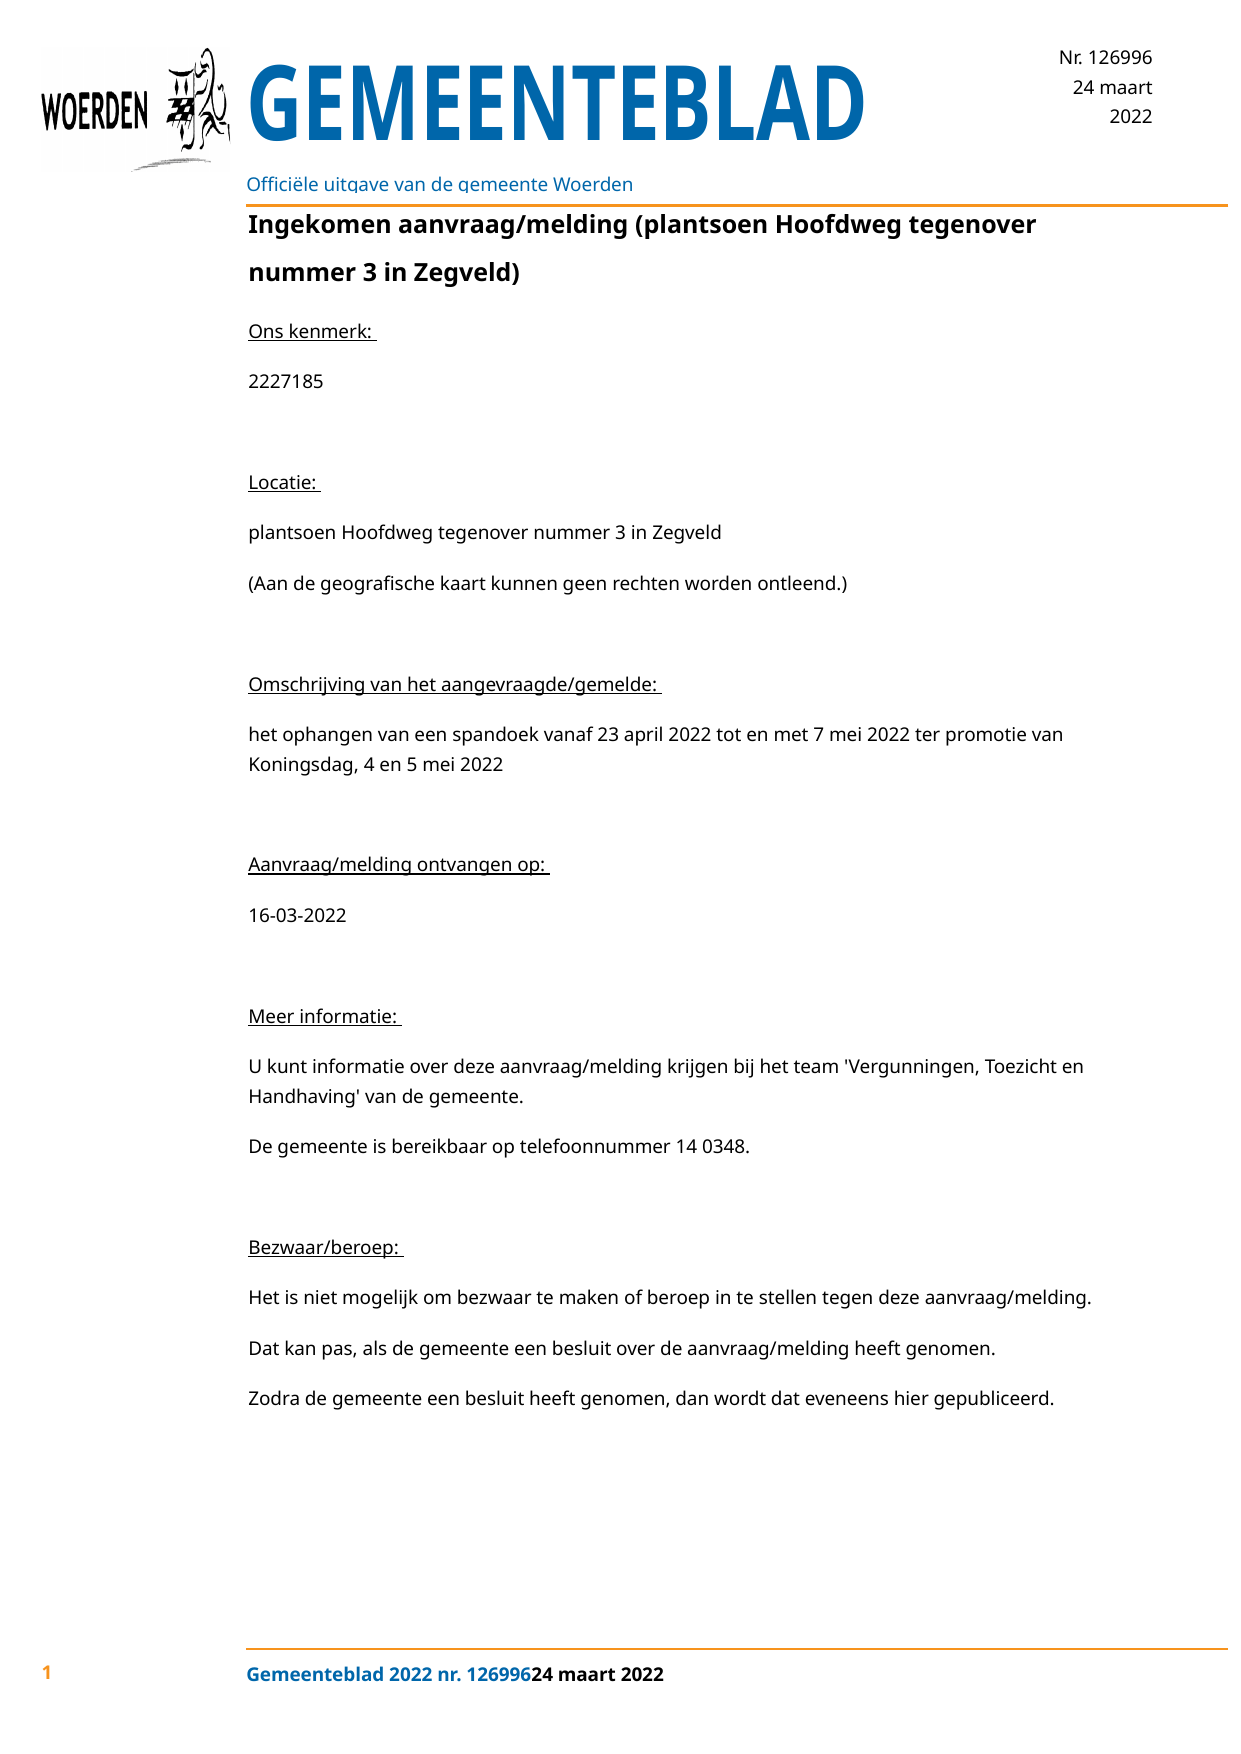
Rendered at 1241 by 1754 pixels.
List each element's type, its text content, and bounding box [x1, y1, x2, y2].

text U kunt informatie over deze aanvraag/melding krijgen bij het team 'Vergunningen, Toezicht en Handhaving' van de gemeente. [248, 1053, 1152, 1109]
text 16-03-2022 [248, 902, 1152, 928]
text Ons kenmerk: [248, 318, 1152, 344]
text Dat kan pas, als de gemeente een besluit over de aanvraag/melding heeft genomen. [248, 1335, 1152, 1361]
text Ingekomen aanvraag/melding (plantsoen Hoofdweg tegenover nummer 3 in Zegveld) [248, 207, 1152, 288]
text Aanvraag/melding ontvangen op: [248, 852, 1152, 877]
text plantsoen Hoofdweg tegenover nummer 3 in Zegveld [248, 519, 1152, 545]
picture [41, 47, 231, 172]
text Zodra de gemeente een besluit heeft genomen, dan wordt dat eveneens hier gepubliceerd. [248, 1385, 1152, 1411]
text het ophangen van een spandoek vanaf 23 april 2022 tot en met 7 mei 2022 ter promotie van Koningsdag, 4 en 5 mei 2022 [248, 721, 1152, 777]
text 2227185 [248, 368, 1152, 394]
text Meer informatie: [248, 1003, 1152, 1029]
text Het is niet mogelijk om bezwaar te maken of beroep in te stellen tegen deze aanvraag/melding. [248, 1284, 1152, 1310]
text Bezwaar/beroep: [248, 1234, 1152, 1260]
text Locatie: [248, 469, 1152, 495]
text (Aan de geografische kaart kunnen geen rechten worden ontleend.) [248, 570, 1152, 596]
text Omschrijving van het aangevraagde/gemelde: [248, 671, 1152, 697]
text De gemeente is bereikbaar op telefoonnummer 14 0348. [248, 1133, 1152, 1159]
